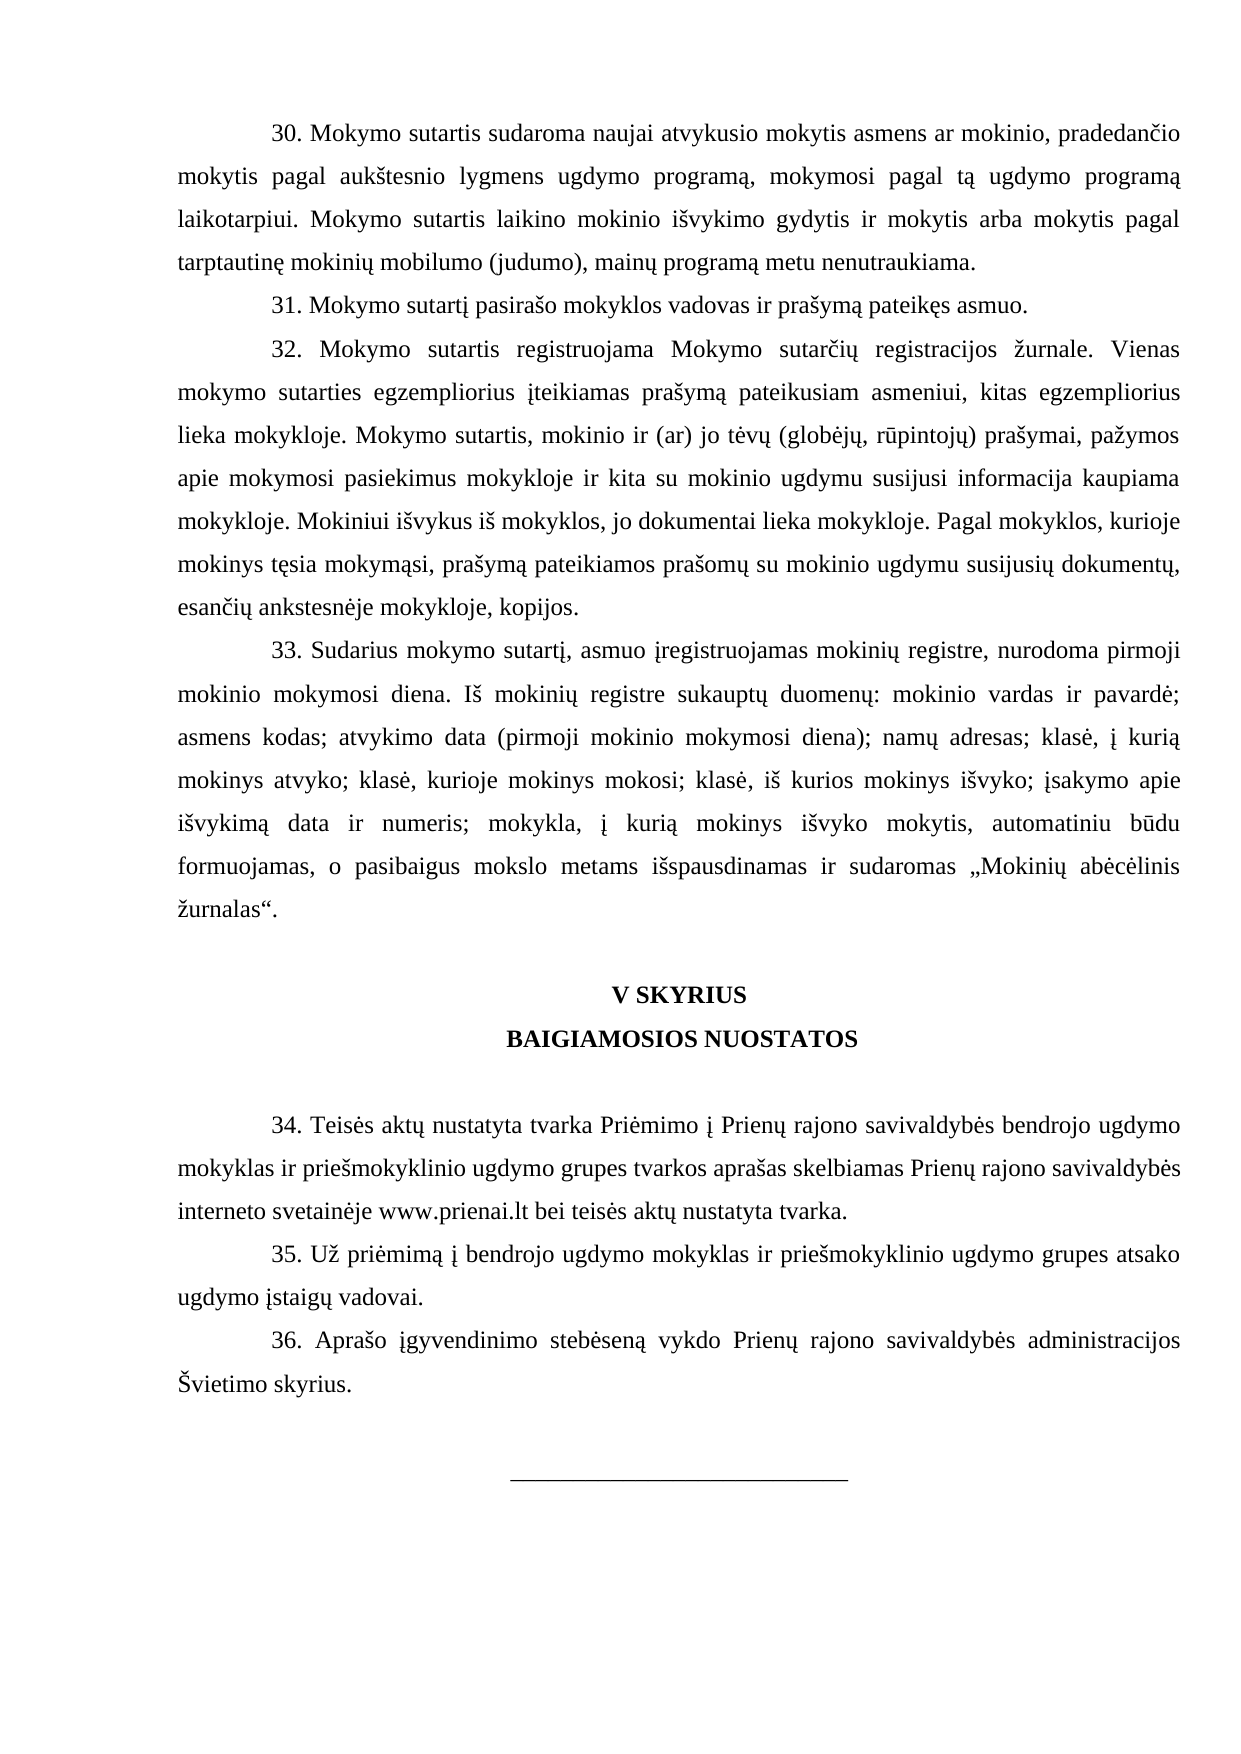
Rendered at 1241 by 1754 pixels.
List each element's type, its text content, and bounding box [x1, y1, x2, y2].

text 31. Mokymo sutartį pasirašo mokyklos vadovas ir prašymą pateikęs asmuo. [177, 291, 1181, 319]
text 32. Mokymo sutartis registruojama Mokymo sutarčių registracijos žurnale. Vienas mokymo sutarties egzempliorius įteikiamas prašymą pateikusiam asmeniui, kitas egzempliorius lieka mokykloje. Mokymo sutartis, mokinio ir (ar) jo tėvų (globėjų, rūpintojų) prašymai, pažymos apie mokymosi pasiekimus mokykloje ir kita su mokinio ugdymu susijusi informacija kaupiama mokykloje. Mokiniui išvykus iš mokyklos, jo dokumentai lieka mokykloje. Pagal mokyklos, kurioje mokinys tęsia mokymąsi, prašymą pateikiamos prašomų su mokinio ugdymu susijusių dokumentų, esančių ankstesnėje mokykloje, kopijos. [177, 334, 1181, 621]
text BAIGIAMOSIOS NUOSTATOS [177, 1024, 1181, 1052]
text V SKYRIUS [177, 981, 1181, 1009]
text 35. Už priėmimą į bendrojo ugdymo mokyklas ir priešmokyklinio ugdymo grupes atsako ugdymo įstaigų vadovai. [177, 1239, 1181, 1311]
text ___________________________ [177, 1455, 1181, 1484]
text 36. Aprašo įgyvendinimo stebėseną vykdo Prienų rajono savivaldybės administracijos Švietimo skyrius. [177, 1326, 1181, 1397]
text 34. Teisės aktų nustatyta tvarka Priėmimo į Prienų rajono savivaldybės bendrojo ugdymo mokyklas ir priešmokyklinio ugdymo grupes tvarkos aprašas skelbiamas Prienų rajono savivaldybės interneto svetainėje www.prienai.lt bei teisės aktų nustatyta tvarka. [177, 1110, 1181, 1225]
text 33. Sudarius mokymo sutartį, asmuo įregistruojamas mokinių registre, nurodoma pirmoji mokinio mokymosi diena. Iš mokinių registre sukauptų duomenų: mokinio vardas ir pavardė; asmens kodas; atvykimo data (pirmoji mokinio mokymosi diena); namų adresas; klasė, į kurią mokinys atvyko; klasė, kurioje mokinys mokosi; klasė, iš kurios mokinys išvyko; įsakymo apie išvykimą data ir numeris; mokykla, į kurią mokinys išvyko mokytis, automatiniu būdu formuojamas, o pasibaigus mokslo metams išspausdinamas ir sudaromas „Mokinių abėcėlinis žurnalas“. [177, 636, 1181, 923]
text 30. Mokymo sutartis sudaroma naujai atvykusio mokytis asmens ar mokinio, pradedančio mokytis pagal aukštesnio lygmens ugdymo programą, mokymosi pagal tą ugdymo programą laikotarpiui. Mokymo sutartis laikino mokinio išvykimo gydytis ir mokytis arba mokytis pagal tarptautinę mokinių mobilumo (judumo), mainų programą metu nenutraukiama. [177, 118, 1181, 276]
